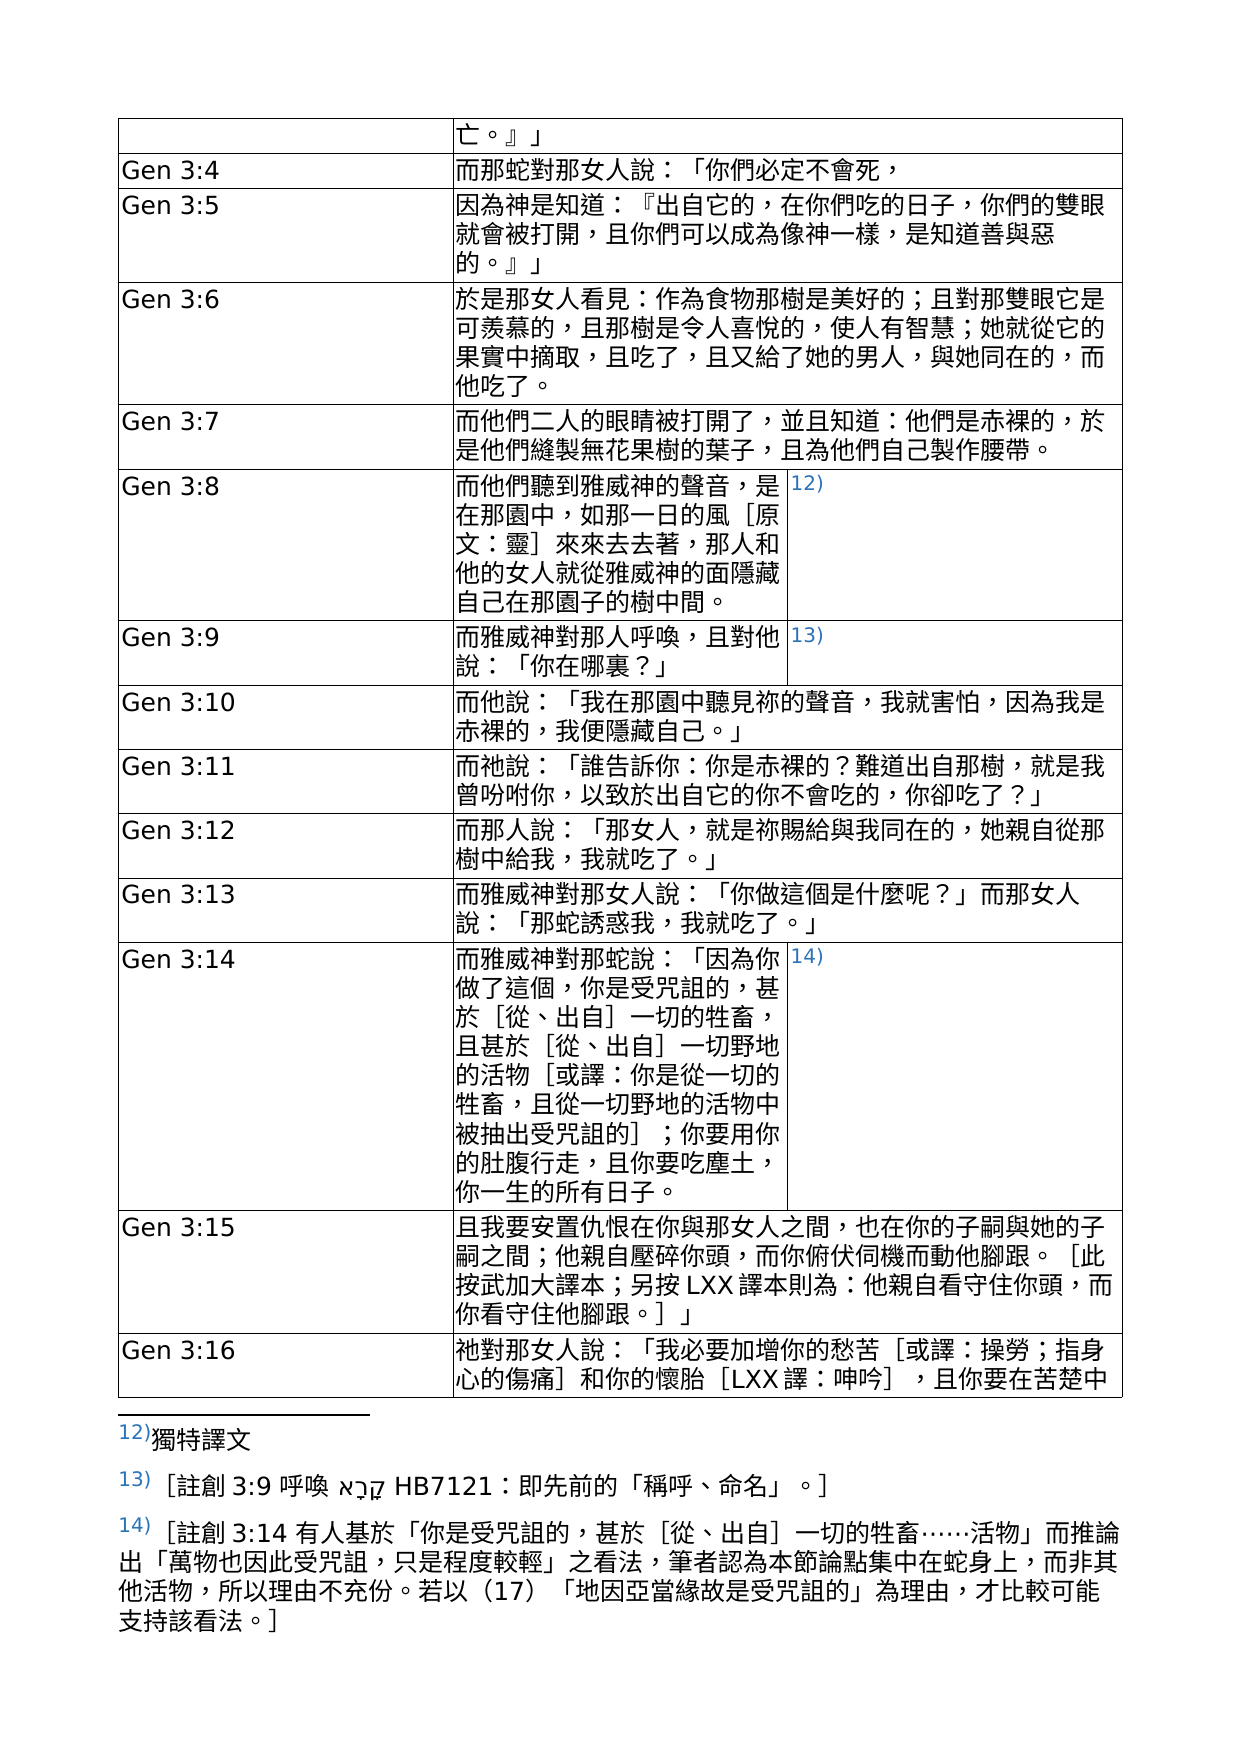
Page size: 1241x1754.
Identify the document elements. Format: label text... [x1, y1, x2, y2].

table_cell [788, 943, 1122, 1210]
table_cell Gen 3:4 [119, 154, 453, 188]
table_cell [788, 470, 1122, 620]
table_cell 而雅威神對那女人說：「你做這個是什麼呢？」而那女人說：「那蛇誘惑我，我就吃了。」 [454, 879, 1122, 942]
table_cell Gen 3:6 [119, 283, 453, 404]
table_cell 而他們二人的眼睛被打開了，並且知道：他們是赤裸的，於是他們縫製無花果樹的葉子，且為他們自己製作腰帶。 [454, 405, 1122, 469]
table_cell Gen 3:8 [119, 470, 453, 620]
table_cell Gen 3:10 [119, 686, 453, 749]
table_cell Gen 3:9 [119, 621, 453, 685]
table_cell 而祂說：「誰告訴你：你是赤裸的？難道出自那樹，就是我曾吩咐你，以致於出自它的你不會吃的，你卻吃了？」 [454, 750, 1122, 813]
table_cell 而他們聽到雅威神的聲音，是在那園中，如那一日的風［原文：靈］來來去去著，那人和他的女人就從雅威神的面隱藏自己在那園子的樹中間。 [454, 470, 787, 620]
table_cell 而雅威神對那人呼喚，且對他說：「你在哪裏？」 [454, 621, 787, 685]
table_cell Gen 3:16 [119, 1334, 453, 1397]
table_cell 因為神是知道：『出自它的，在你們吃的日子，你們的雙眼就會被打開，且你們可以成為像神一樣，是知道善與惡的。』」 [454, 189, 1122, 282]
table_cell 亡。』」 [454, 119, 1122, 153]
table_cell 而雅威神對那蛇說：「因為你做了這個，你是受咒詛的，甚於［從、出自］一切的牲畜，且甚於［從、出自］一切野地的活物［或譯：你是從一切的牲畜，且從一切野地的活物中被抽出受咒詛的］；你要用你的肚腹行走，且你要吃塵土，你一生的所有日子。 [454, 943, 787, 1210]
table_cell 於是那女人看見：作為食物那樹是美好的；且對那雙眼它是可羨慕的，且那樹是令人喜悅的，使人有智慧；她就從它的果實中摘取，且吃了，且又給了她的男人，與她同在的，而他吃了。 [454, 283, 1122, 404]
table_cell Gen 3:15 [119, 1211, 453, 1333]
table_cell Gen 3:13 [119, 879, 453, 942]
table_cell [119, 119, 453, 153]
table_cell Gen 3:7 [119, 405, 453, 469]
table_cell Gen 3:5 [119, 189, 453, 282]
table_cell 而那人說：「那女人，就是祢賜給與我同在的，她親自從那樹中給我，我就吃了。」 [454, 814, 1122, 877]
table_cell 而那蛇對那女人說：「你們必定不會死， [454, 154, 1122, 188]
table_cell 且我要安置仇恨在你與那女人之間，也在你的子嗣與她的子嗣之間；他親自壓碎你頭，而你俯伏伺機而動他腳跟。［此按武加大譯本；另按LXX譯本則為：他親自看守住你頭，而你看守住他腳跟。］」 [454, 1211, 1122, 1333]
table_cell Gen 3:11 [119, 750, 453, 813]
table_cell Gen 3:14 [119, 943, 453, 1210]
table_cell 而他說：「我在那園中聽見祢的聲音，我就害怕，因為我是赤裸的，我便隱藏自己。」 [454, 686, 1122, 749]
table_cell Gen 3:12 [119, 814, 453, 877]
table_cell [788, 621, 1122, 685]
table_cell 祂對那女人說：「我必要加增你的愁苦［或譯：操勞；指身心的傷痛］和你的懷胎［LXX譯：呻吟］，且你要在苦楚中 [454, 1334, 1122, 1397]
